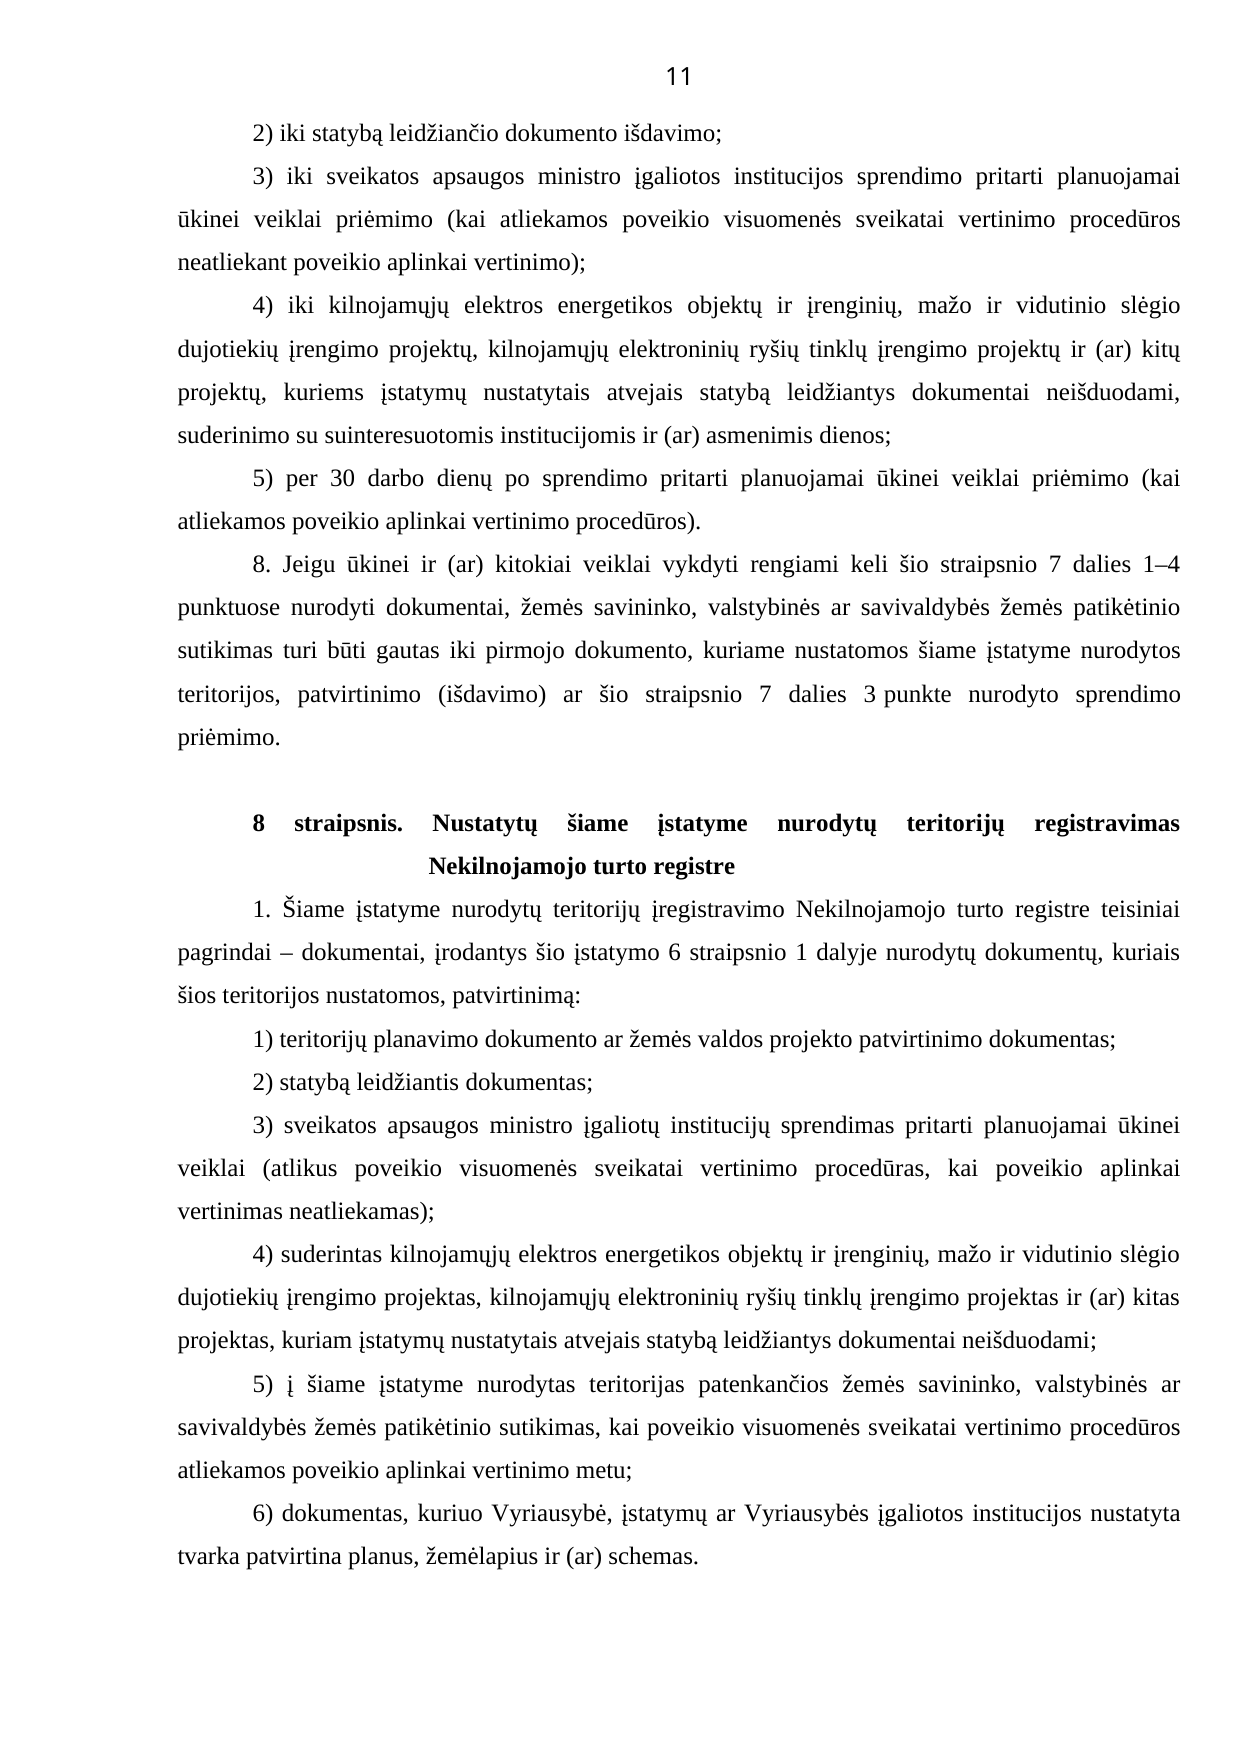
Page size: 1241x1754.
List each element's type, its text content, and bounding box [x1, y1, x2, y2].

text 5) į šiame įstatyme nurodytas teritorijas patenkančios žemės savininko, valstybinės ar savivaldybės žemės patikėtinio sutikimas, kai poveikio visuomenės sveikatai vertinimo procedūros atliekamos poveikio aplinkai vertinimo metu; [177, 1369, 1181, 1484]
text 8. Jeigu ūkinei ir (ar) kitokiai veiklai vykdyti rengiami keli šio straipsnio 7 dalies 1–4 punktuose nurodyti dokumentai, žemės savininko, valstybinės ar savivaldybės žemės patikėtinio sutikimas turi būti gautas iki pirmojo dokumento, kuriame nustatomos šiame įstatyme nurodytos teritorijos, patvirtinimo (išdavimo) ar šio straipsnio 7 dalies 3 punkte nurodyto sprendimo priėmimo. [177, 549, 1181, 751]
text 8 straipsnis. Nustatytų šiame įstatyme nurodytų teritorijų registravimas Nekilnojamojo turto registre [252, 808, 1181, 880]
text 2) iki statybą leidžiančio dokumento išdavimo; [177, 118, 1181, 147]
text 2) statybą leidžiantis dokumentas; [177, 1067, 1181, 1096]
text 4) suderintas kilnojamųjų elektros energetikos objektų ir įrenginių, mažo ir vidutinio slėgio dujotiekių įrengimo projektas, kilnojamųjų elektroninių ryšių tinklų įrengimo projektas ir (ar) kitas projektas, kuriam įstatymų nustatytais atvejais statybą leidžiantys dokumentai neišduodami; [177, 1239, 1181, 1354]
text 6) dokumentas, kuriuo Vyriausybė, įstatymų ar Vyriausybės įgaliotos institucijos nustatyta tvarka patvirtina planus, žemėlapius ir (ar) schemas. [177, 1498, 1181, 1570]
text 3) iki sveikatos apsaugos ministro įgaliotos institucijos sprendimo pritarti planuojamai ūkinei veiklai priėmimo (kai atliekamos poveikio visuomenės sveikatai vertinimo procedūros neatliekant poveikio aplinkai vertinimo); [177, 161, 1181, 276]
text 1) teritorijų planavimo dokumento ar žemės valdos projekto patvirtinimo dokumentas; [177, 1024, 1181, 1052]
text 3) sveikatos apsaugos ministro įgaliotų institucijų sprendimas pritarti planuojamai ūkinei veiklai (atlikus poveikio visuomenės sveikatai vertinimo procedūras, kai poveikio aplinkai vertinimas neatliekamas); [177, 1110, 1181, 1225]
text 1. Šiame įstatyme nurodytų teritorijų įregistravimo Nekilnojamojo turto registre teisiniai pagrindai – dokumentai, įrodantys šio įstatymo 6 straipsnio 1 dalyje nurodytų dokumentų, kuriais šios teritorijos nustatomos, patvirtinimą: [177, 894, 1181, 1009]
text 4) iki kilnojamųjų elektros energetikos objektų ir įrenginių, mažo ir vidutinio slėgio dujotiekių įrengimo projektų, kilnojamųjų elektroninių ryšių tinklų įrengimo projektų ir (ar) kitų projektų, kuriems įstatymų nustatytais atvejais statybą leidžiantys dokumentai neišduodami, suderinimo su suinteresuotomis institucijomis ir (ar) asmenimis dienos; [177, 291, 1181, 449]
text 5) per 30 darbo dienų po sprendimo pritarti planuojamai ūkinei veiklai priėmimo (kai atliekamos poveikio aplinkai vertinimo procedūros). [177, 463, 1181, 535]
